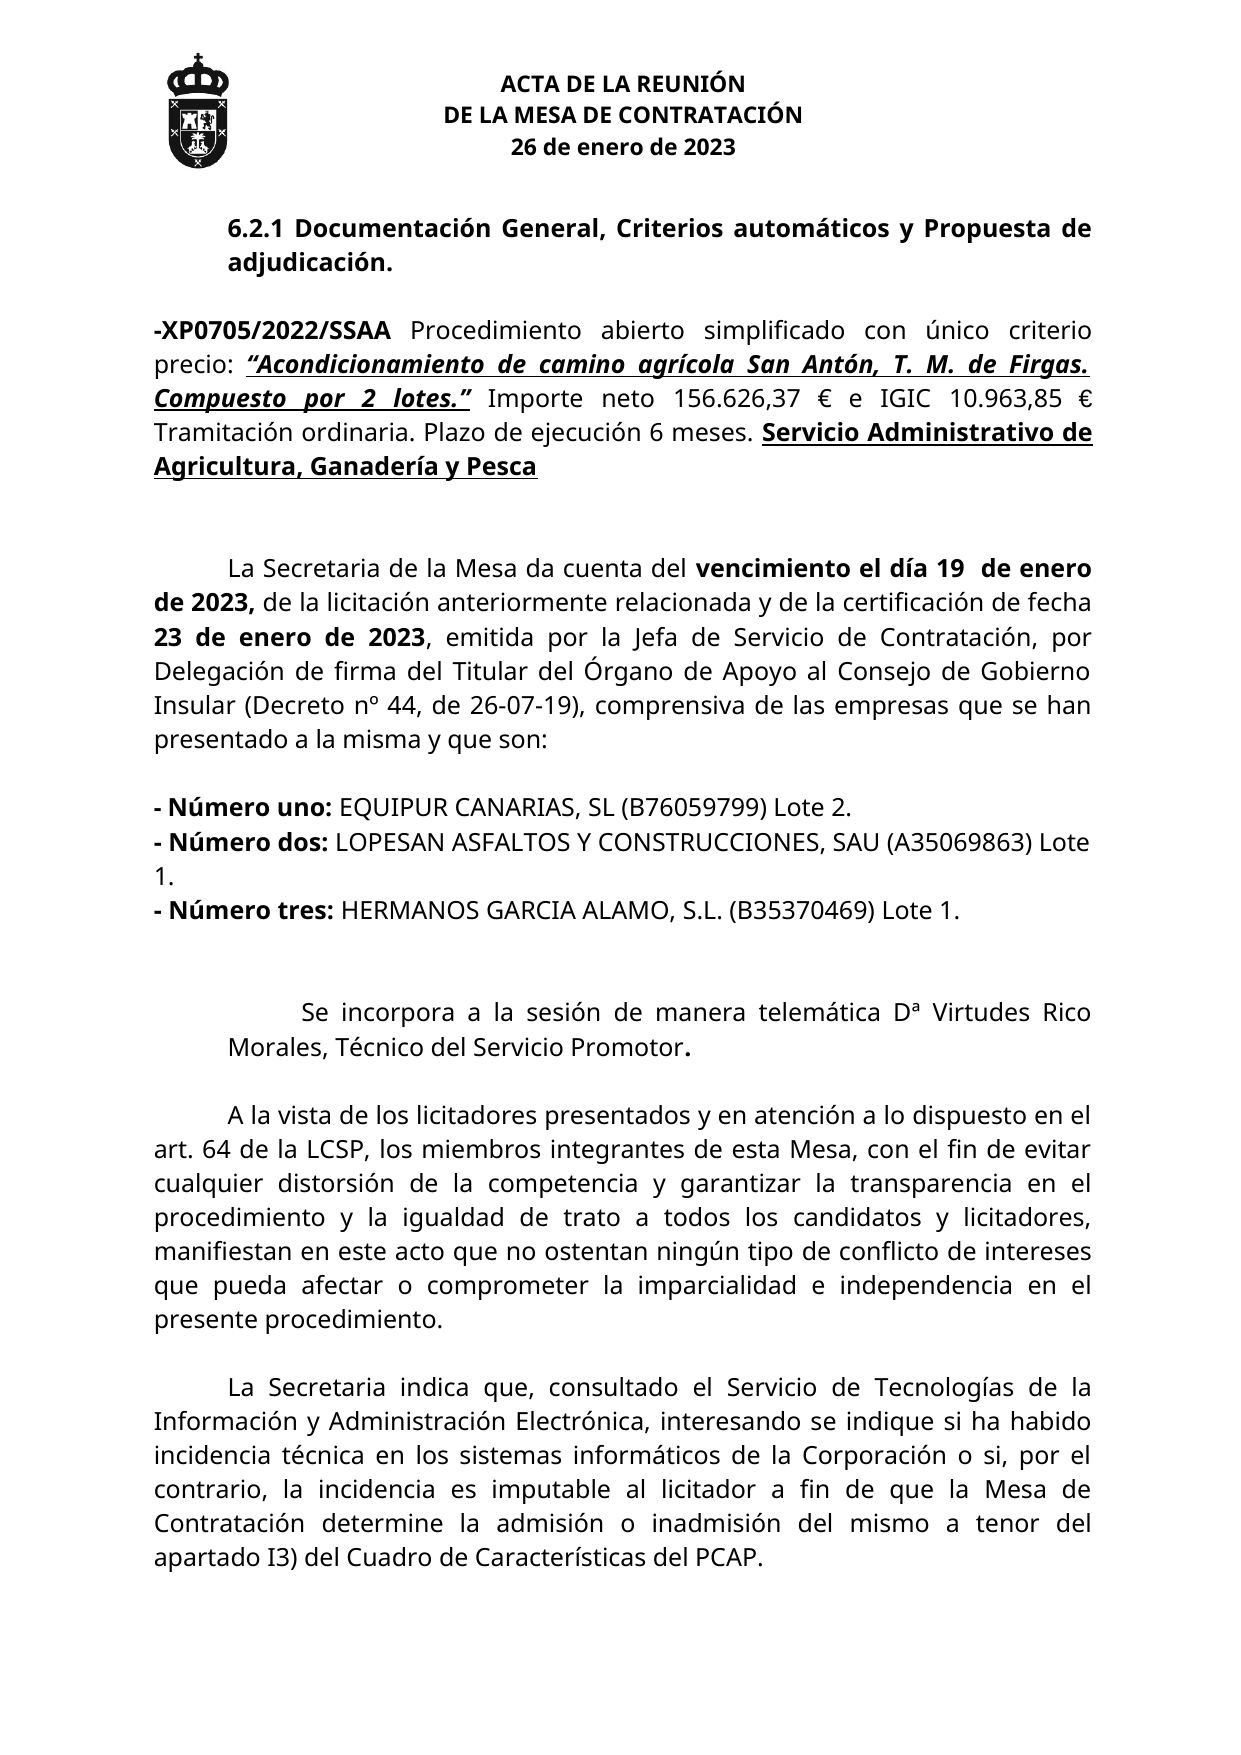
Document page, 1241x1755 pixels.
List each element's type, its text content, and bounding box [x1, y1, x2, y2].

text A la vista de los licitadores presentados y en atención a lo dispuesto en el art. 64 de la LCSP, los miembros integrantes de esta Mesa, con el fin de evitar cualquier distorsión de la competencia y garantizar la transparencia en el procedimiento y la igualdad de trato a todos los candidatos y licitadores, manifiestan en este acto que no ostentan ningún tipo de conflicto de intereses que pueda afectar o comprometer la imparcialidad e independencia en el presente procedimiento. [153, 1097, 1093, 1336]
text La Secretaria de la Mesa da cuenta del vencimiento el día 19 de enero de 2023, de la licitación anteriormente relacionada y de la certificación de fecha 23 de enero de 2023, emitida por la Jefa de Servicio de Contratación, por Delegación de firma del Titular del Órgano de Apoyo al Consejo de Gobierno Insular (Decreto nº 44, de 26-07-19), comprensiva de las empresas que se han presentado a la misma y que son: [153, 551, 1093, 755]
text - Número dos: LOPESAN ASFALTOS Y CONSTRUCCIONES, SAU (A35069863) Lote 1. [153, 824, 1093, 892]
text - Número uno: EQUIPUR CANARIAS, SL (B76059799) Lote 2. [153, 789, 1093, 823]
text -XP0705/2022/SSAA Procedimiento abierto simplificado con único criterio precio: “Acondicionamiento de camino agrícola San Antón, T. M. de Firgas. Compuesto por 2 lotes.” Importe neto 156.626,37 € e IGIC 10.963,85 € Tramitación ordinaria. Plazo de ejecución 6 meses. Servicio Administrativo de Agricultura, Ganadería y Pesca [153, 313, 1093, 483]
text 6.2.1 Documentación General, Criterios automáticos y Propuesta de adjudicación. [227, 210, 1093, 278]
picture [164, 50, 231, 171]
text La Secretaria indica que, consultado el Servicio de Tecnologías de la Información y Administración Electrónica, interesando se indique si ha habido incidencia técnica en los sistemas informáticos de la Corporación o si, por el contrario, la incidencia es imputable al licitador a fin de que la Mesa de Contratación determine la admisión o inadmisión del mismo a tenor del apartado I3) del Cuadro de Características del PCAP. [153, 1370, 1093, 1574]
text Se incorpora a la sesión de manera telemática Dª Virtudes Rico Morales, Técnico del Servicio Promotor. [227, 995, 1093, 1063]
text - Número tres: HERMANOS GARCIA ALAMO, S.L. (B35370469) Lote 1. [153, 893, 1093, 927]
